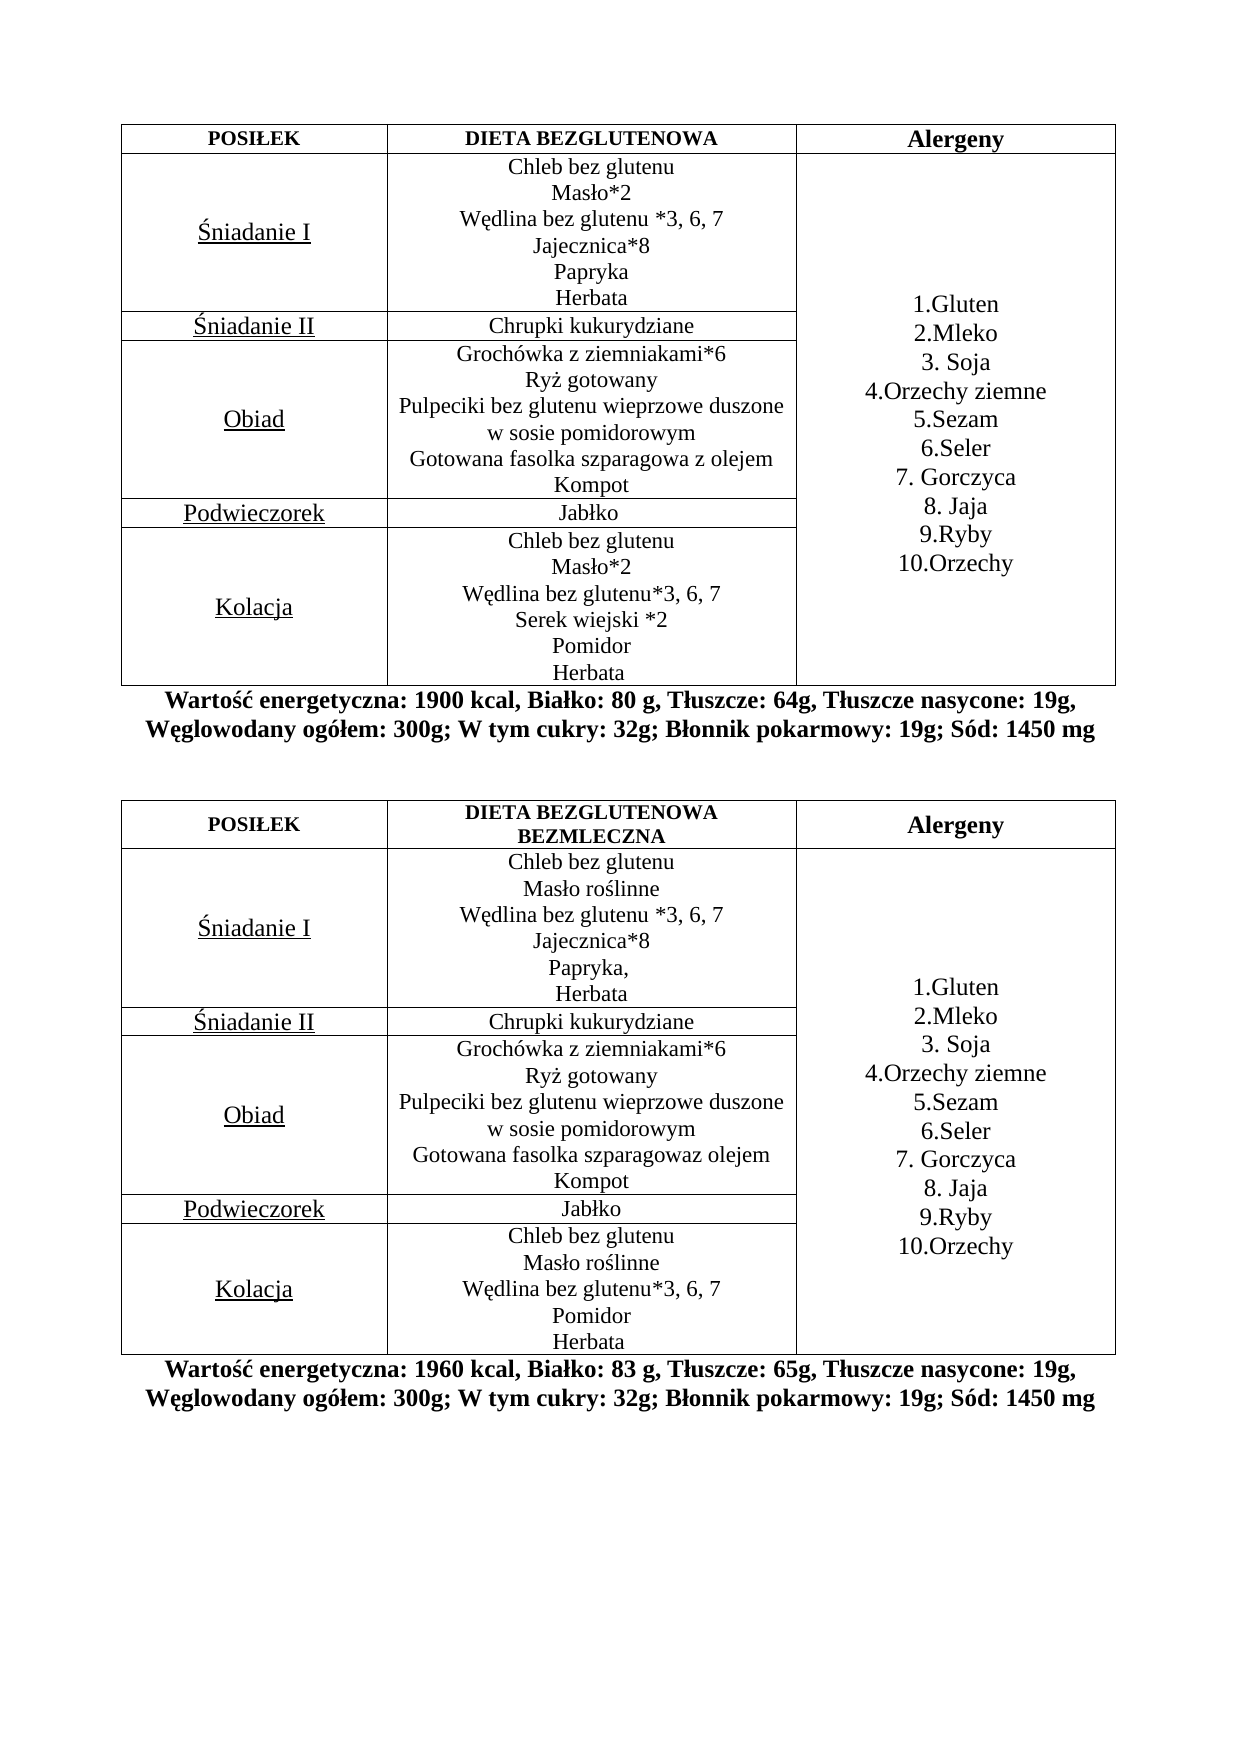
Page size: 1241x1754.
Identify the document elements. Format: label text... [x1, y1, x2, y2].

table_header Alergeny [797, 125, 1115, 153]
table_header POSIŁEK [122, 801, 387, 848]
table_cell Chleb bez glutenu Masło roślinne Wędlina bez glutenu*3, 6, 7 Pomidor Herbata [388, 1224, 796, 1354]
table_cell Chleb bez glutenu Masło*2 Wędlina bez glutenu*3, 6, 7 Serek wiejski *2 Pomidor Herbata [388, 528, 796, 685]
table_cell Chrupki kukurydziane [388, 1008, 796, 1035]
table_cell Śniadanie I [122, 849, 387, 1007]
table_cell Jabłko [388, 499, 796, 527]
table_cell Obiad [122, 1036, 387, 1194]
table_cell Kolacja [122, 1224, 387, 1354]
table_cell Śniadanie II [122, 1008, 387, 1035]
table_cell Obiad [122, 341, 387, 498]
text Wartość energetyczna: 1960 kcal, Białko: 83 g, Tłuszcze: 65g, Tłuszcze nasycone: 19g, Węglowodany ogółem: 300g; W tym cukry: 32g; Błonnik pokarmowy: 19g; Sód: 1450 mg [118, 1354, 1122, 1412]
table_cell 1.Gluten 2.Mleko 3. Soja 4.Orzechy ziemne 5.Sezam 6.Seler 7. Gorczyca 8. Jaja 9.Ryby 10.Orzechy [797, 154, 1115, 685]
table_cell Śniadanie II [122, 312, 387, 340]
table_header DIETA BEZGLUTENOWA [388, 125, 796, 153]
table_header Alergeny [797, 801, 1115, 848]
table_cell Podwieczorek [122, 499, 387, 527]
text Wartość energetyczna: 1900 kcal, Białko: 80 g, Tłuszcze: 64g, Tłuszcze nasycone: 19g, Węglowodany ogółem: 300g; W tym cukry: 32g; Błonnik pokarmowy: 19g; Sód: 1450 mg [118, 685, 1122, 743]
table_cell Podwieczorek [122, 1195, 387, 1222]
table_cell Chleb bez glutenu Masło*2 Wędlina bez glutenu *3, 6, 7 Jajecznica*8 Papryka Herbata [388, 154, 796, 311]
table_header DIETA BEZGLUTENOWA BEZMLECZNA [388, 801, 796, 848]
table_cell Grochówka z ziemniakami*6 Ryż gotowany Pulpeciki bez glutenu wieprzowe duszone w sosie pomidorowym Gotowana fasolka szparagowa z olejem Kompot [388, 341, 796, 498]
table_cell Śniadanie I [122, 154, 387, 311]
table_cell 1.Gluten 2.Mleko 3. Soja 4.Orzechy ziemne 5.Sezam 6.Seler 7. Gorczyca 8. Jaja 9.Ryby 10.Orzechy [797, 849, 1115, 1354]
table_cell Grochówka z ziemniakami*6 Ryż gotowany Pulpeciki bez glutenu wieprzowe duszone w sosie pomidorowym Gotowana fasolka szparagowaz olejem Kompot [388, 1036, 796, 1194]
table_cell Chrupki kukurydziane [388, 312, 796, 340]
table_header POSIŁEK [122, 125, 387, 153]
table_cell Jabłko [388, 1195, 796, 1222]
table_cell Chleb bez glutenu Masło roślinne Wędlina bez glutenu *3, 6, 7 Jajecznica*8 Papryka, Herbata [388, 849, 796, 1007]
table_cell Kolacja [122, 528, 387, 685]
